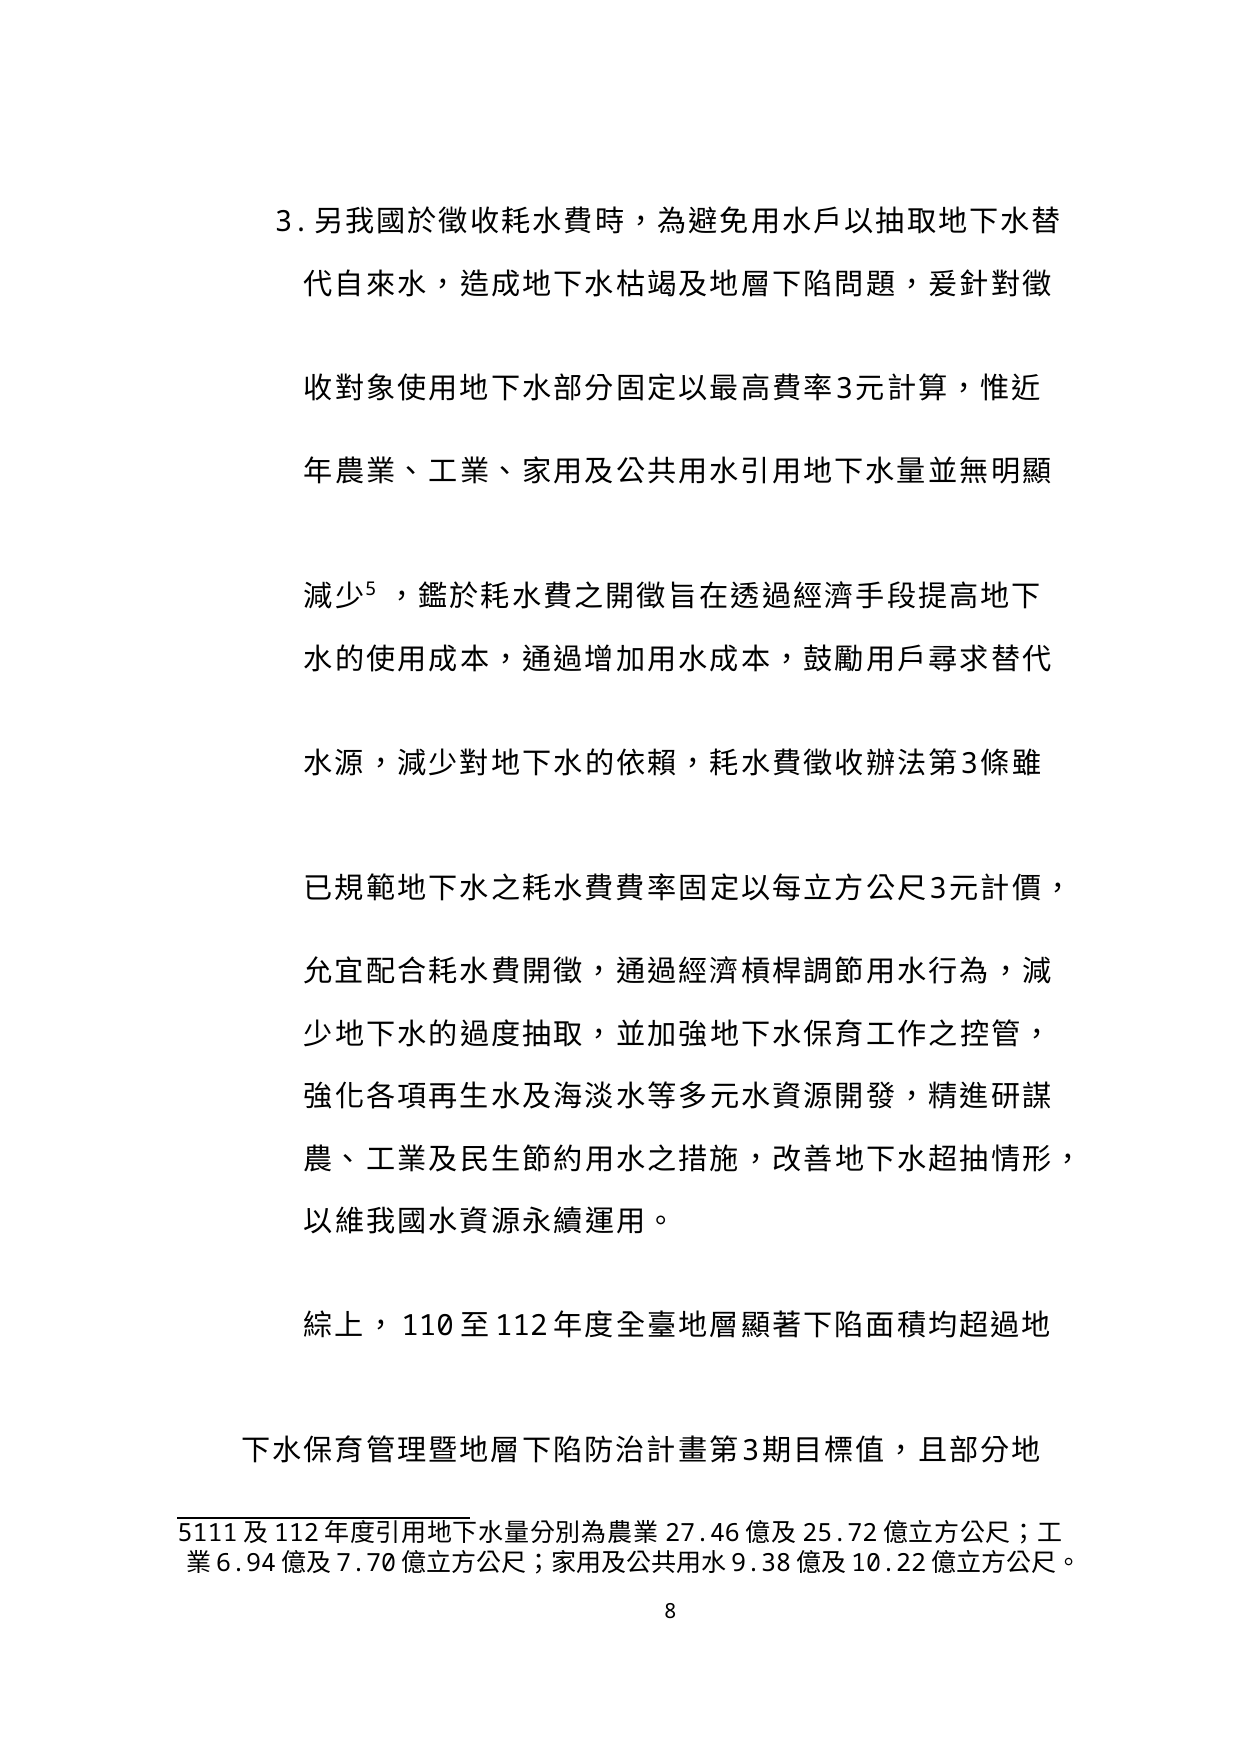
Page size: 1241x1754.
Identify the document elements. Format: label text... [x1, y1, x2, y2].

text 111及112年度引用地下水量分別為農業27.46億及25.72億立方公尺；工業6.94億及7.70億立方公尺；家用及公共用水9.38億及10.22億立方公尺。 [177, 1518, 1063, 1577]
text 綜上，110至112年度全臺地層顯著下陷面積均超過地下水保育管理暨地層下陷防治計畫第3期目標值，且部分地 [236, 1240, 1063, 1490]
text 3.另我國於徵收耗水費時，為避免用水戶以抽取地下水替代自來水，造成地下水枯竭及地層下陷問題，爰針對徵收對象使用地下水部分固定以最高費率3元計算，惟近年農業、工業、家用及公共用水引用地下水量並無明顯減少，鑑於耗水費之開徵旨在透過經濟手段提高地下水的使用成本，通過增加用水成本，鼓勵用戶尋求替代水源，減少對地下水的依賴，耗水費徵收辦法第3條雖已規範地下水之耗水費費率固定以每立方公尺3元計價，允宜配合耗水費開徵，通過經濟槓桿調節用水行為，減少地下水的過度抽取，並加強地下水保育工作之控管，強化各項再生水及海淡水等多元水資源開發，精進研謀農、工業及民生節約用水之措施，改善地下水超抽情形，以維我國水資源永續運用。 [266, 177, 1063, 1240]
